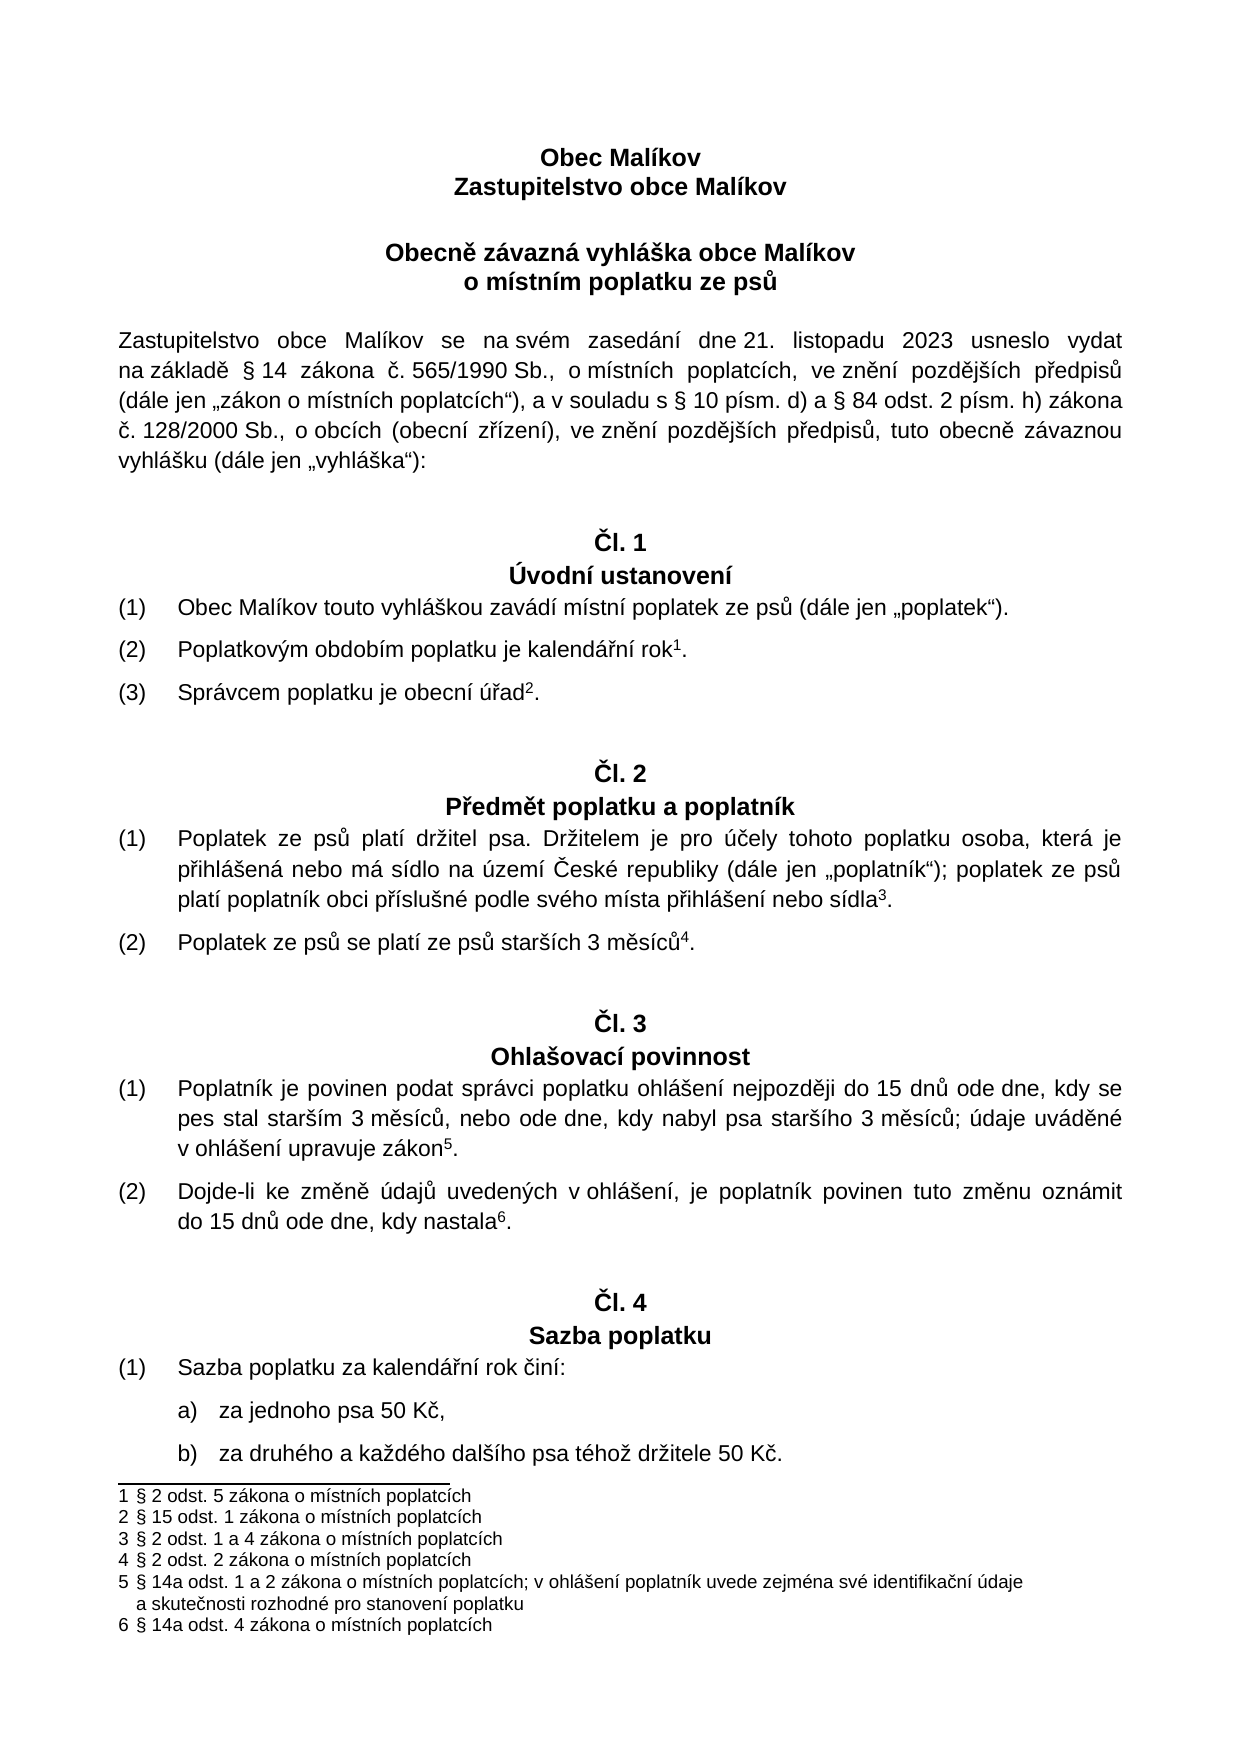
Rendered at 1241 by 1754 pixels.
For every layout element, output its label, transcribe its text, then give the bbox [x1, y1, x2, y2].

list za druhého a každého dalšího psa téhož držitele 50 Kč. [177, 1440, 1122, 1466]
list Poplatkovým obdobím poplatku je kalendářní rok. [118, 636, 1122, 663]
list § 14a odst. 1 a 2 zákona o místních poplatcích; v ohlášení poplatník uvede zejména své identifikační údaje a skutečnosti rozhodné pro stanovení poplatku [118, 1571, 1122, 1614]
list Dojde-li ke změně údajů uvedených v ohlášení, je poplatník povinen tuto změnu oznámit do 15 dnů ode dne, kdy nastala. [118, 1178, 1122, 1234]
list § 14a odst. 4 zákona o místních poplatcích [118, 1614, 1122, 1635]
list za jednoho psa 50 Kč, [177, 1397, 1122, 1423]
text Zastupitelstvo obce Malíkov se na svém zasedání dne 21. listopadu 2023 usneslo vydat na základě § 14 zákona č. 565/1990 Sb., o místních poplatcích, ve znění pozdějších předpisů (dále jen „zákon o místních poplatcích“), a v souladu s § 10 písm. d) a § 84 odst. 2 písm. h) zákona č. 128/2000 Sb., o obcích (obecní zřízení), ve znění pozdějších předpisů, tuto obecně závaznou vyhlášku (dále jen „vyhláška“): [118, 327, 1122, 474]
subtitle Čl. 1 Úvodní ustanovení [118, 528, 1122, 589]
list § 15 odst. 1 zákona o místních poplatcích [118, 1506, 1122, 1528]
subtitle Čl. 2 Předmět poplatku a poplatník [118, 759, 1122, 821]
list § 2 odst. 2 zákona o místních poplatcích [118, 1549, 1122, 1571]
list Poplatek ze psů se platí ze psů starších 3 měsíců. [118, 928, 1122, 955]
list Sazba poplatku za kalendářní rok činí: [118, 1354, 1122, 1381]
list Poplatník je povinen podat správci poplatku ohlášení nejpozději do 15 dnů ode dne, kdy se pes stal starším 3 měsíců, nebo ode dne, kdy nabyl psa staršího 3 měsíců; údaje uváděné v ohlášení upravuje zákon. [118, 1075, 1122, 1162]
text Obec Malíkov Zastupitelstvo obce Malíkov [118, 143, 1122, 201]
list § 2 odst. 5 zákona o místních poplatcích [118, 1484, 1122, 1506]
list § 2 odst. 1 a 4 zákona o místních poplatcích [118, 1528, 1122, 1549]
list Správcem poplatku je obecní úřad. [118, 679, 1122, 706]
subtitle Obecně závazná vyhláška obce Malíkov o místním poplatku ze psů [118, 238, 1122, 295]
subtitle Čl. 4 Sazba poplatku [118, 1288, 1122, 1350]
list Poplatek ze psů platí držitel psa. Držitelem je pro účely tohoto poplatku osoba, která je přihlášená nebo má sídlo na území České republiky (dále jen „poplatník“); poplatek ze psů platí poplatník obci příslušné podle svého místa přihlášení nebo sídla. [118, 825, 1122, 912]
subtitle Čl. 3 Ohlašovací povinnost [118, 1009, 1122, 1071]
list Obec Malíkov touto vyhláškou zavádí místní poplatek ze psů (dále jen „poplatek“). [118, 594, 1122, 620]
